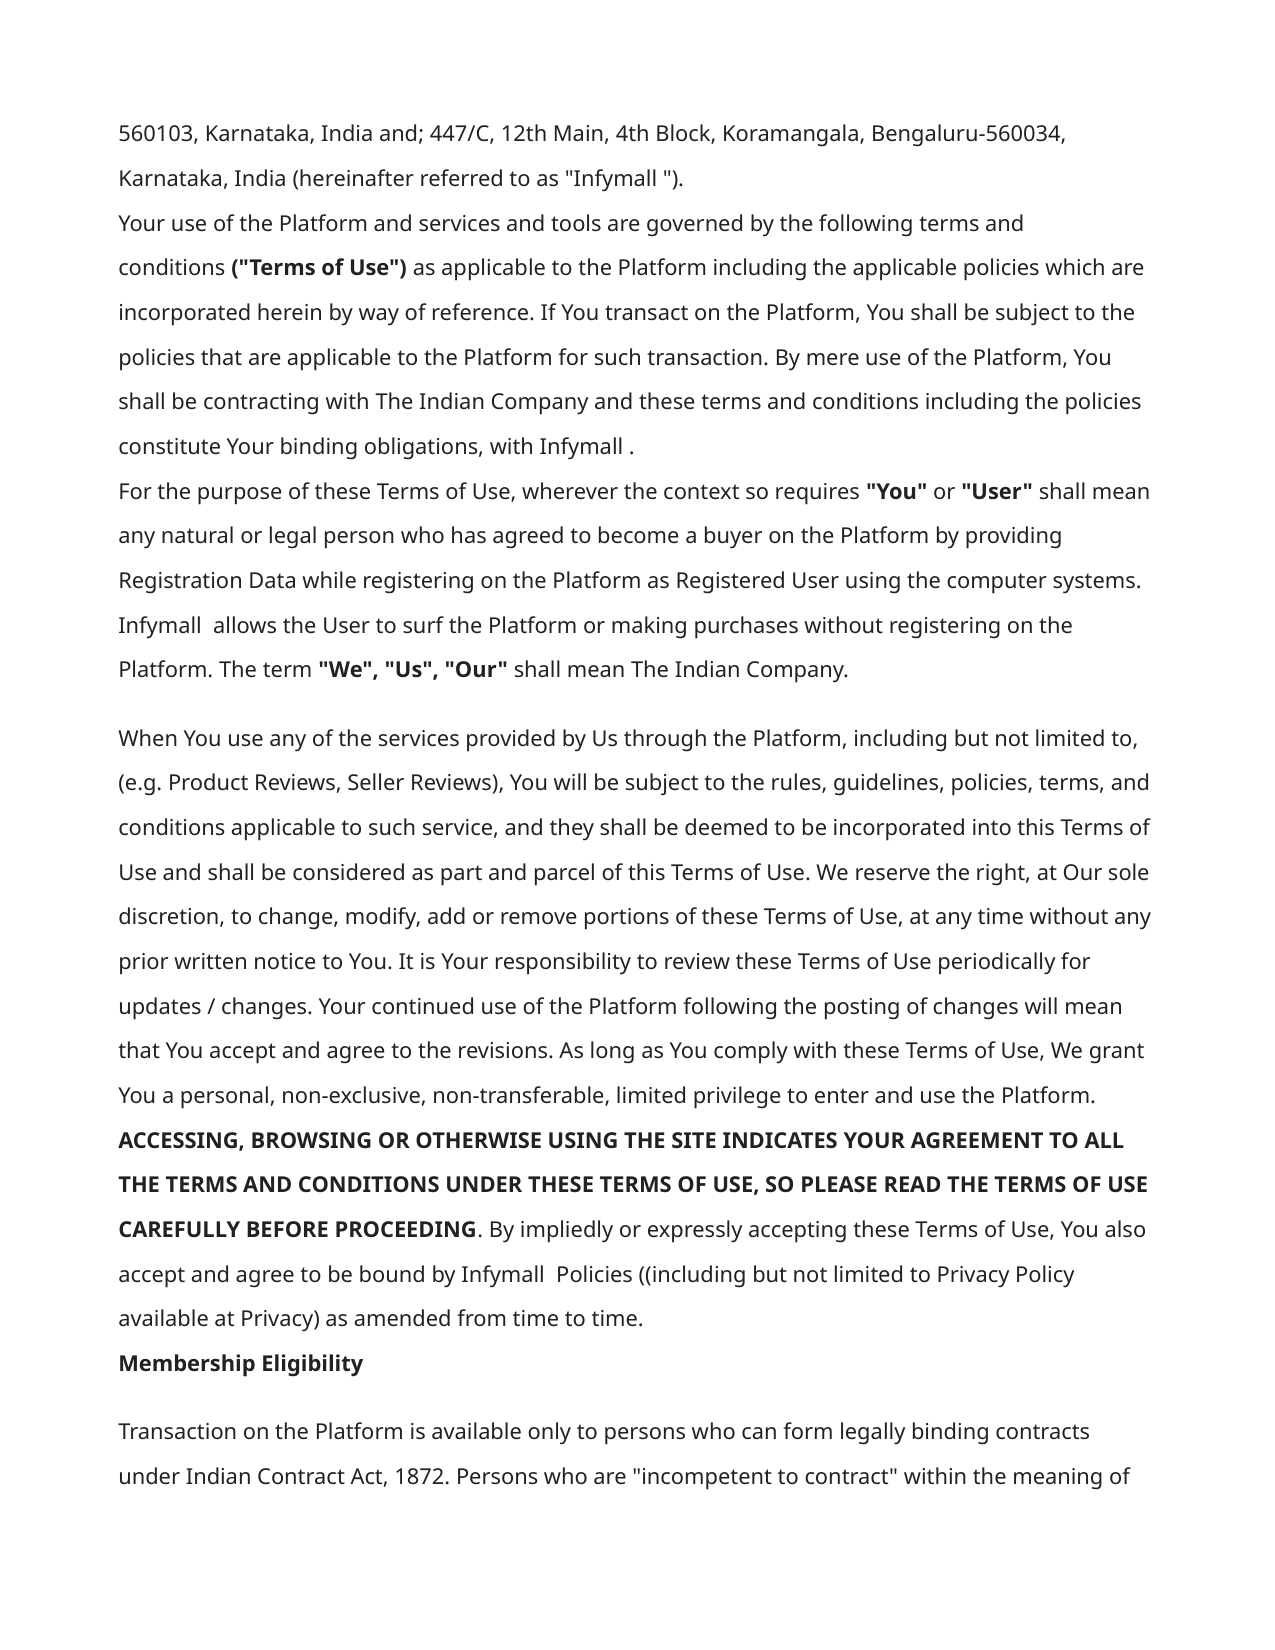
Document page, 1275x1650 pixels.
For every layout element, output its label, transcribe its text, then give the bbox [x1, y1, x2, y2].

text ACCESSING, BROWSING OR OTHERWISE USING THE SITE INDICATES YOUR AGREEMENT TO ALL THE TERMS AND CONDITIONS UNDER THESE TERMS OF USE, SO PLEASE READ THE TERMS OF USE CAREFULLY BEFORE PROCEEDING. By impliedly or expressly accepting these Terms of Use, You also accept and agree to be bound by Infymall Policies ((including but not limited to Privacy Policy available at Privacy) as amended from time to time. [118, 1125, 1157, 1333]
text For the purpose of these Terms of Use, wherever the context so requires "You" or "User" shall mean any natural or legal person who has agreed to become a buyer on the Platform by providing Registration Data while registering on the Platform as Registered User using the computer systems. Infymall allows the User to surf the Platform or making purchases without registering on the Platform. The term "We", "Us", "Our" shall mean The Indian Company. [118, 476, 1157, 684]
text Your use of the Platform and services and tools are governed by the following terms and conditions ("Terms of Use") as applicable to the Platform including the applicable policies which are incorporated herein by way of reference. If You transact on the Platform, You shall be subject to the policies that are applicable to the Platform for such transaction. By mere use of the Platform, You shall be contracting with The Indian Company and these terms and conditions including the policies constitute Your binding obligations, with Infymall . [118, 207, 1157, 461]
text Transaction on the Platform is available only to persons who can form legally binding contracts under Indian Contract Act, 1872. Persons who are "incompetent to contract" within the meaning of [118, 1416, 1157, 1491]
text Membership Eligibility [118, 1348, 1157, 1378]
text When You use any of the services provided by Us through the Platform, including but not limited to, (e.g. Product Reviews, Seller Reviews), You will be subject to the rules, guidelines, policies, terms, and conditions applicable to such service, and they shall be deemed to be incorporated into this Terms of Use and shall be considered as part and parcel of this Terms of Use. We reserve the right, at Our sole discretion, to change, modify, add or remove portions of these Terms of Use, at any time without any prior written notice to You. It is Your responsibility to review these Terms of Use periodically for updates / changes. Your continued use of the Platform following the posting of changes will mean that You accept and agree to the revisions. As long as You comply with these Terms of Use, We grant You a personal, non-exclusive, non-transferable, limited privilege to enter and use the Platform. [118, 722, 1157, 1110]
text 560103, Karnataka, India and; 447/C, 12th Main, 4th Block, Koramangala, Bengaluru-560034, Karnataka, India (hereinafter referred to as "Infymall "). [118, 118, 1157, 193]
